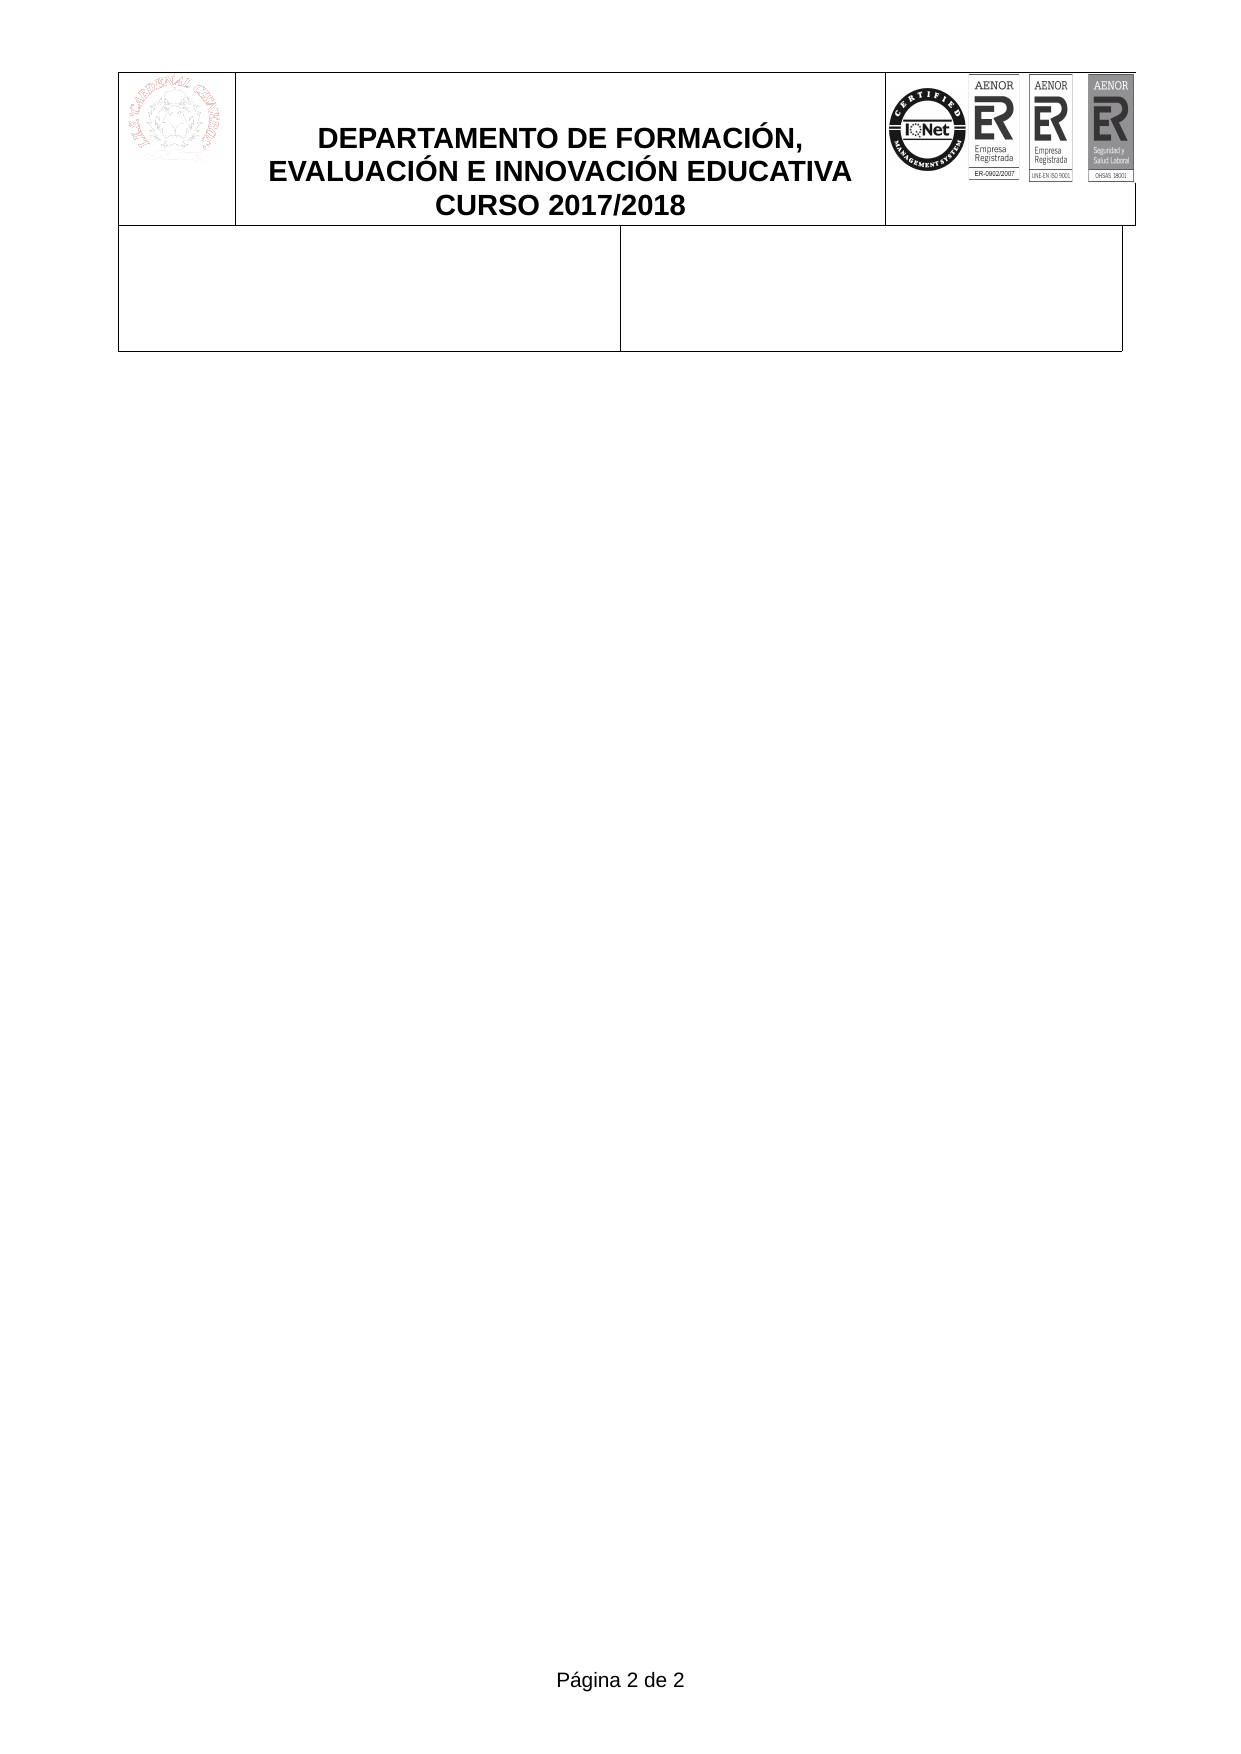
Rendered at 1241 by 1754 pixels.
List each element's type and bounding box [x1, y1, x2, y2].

table_cell [119, 226, 620, 351]
picture [889, 88, 966, 171]
picture [1029, 74, 1073, 182]
picture [968, 74, 1020, 180]
table_cell [621, 226, 1122, 351]
picture [1088, 74, 1134, 182]
